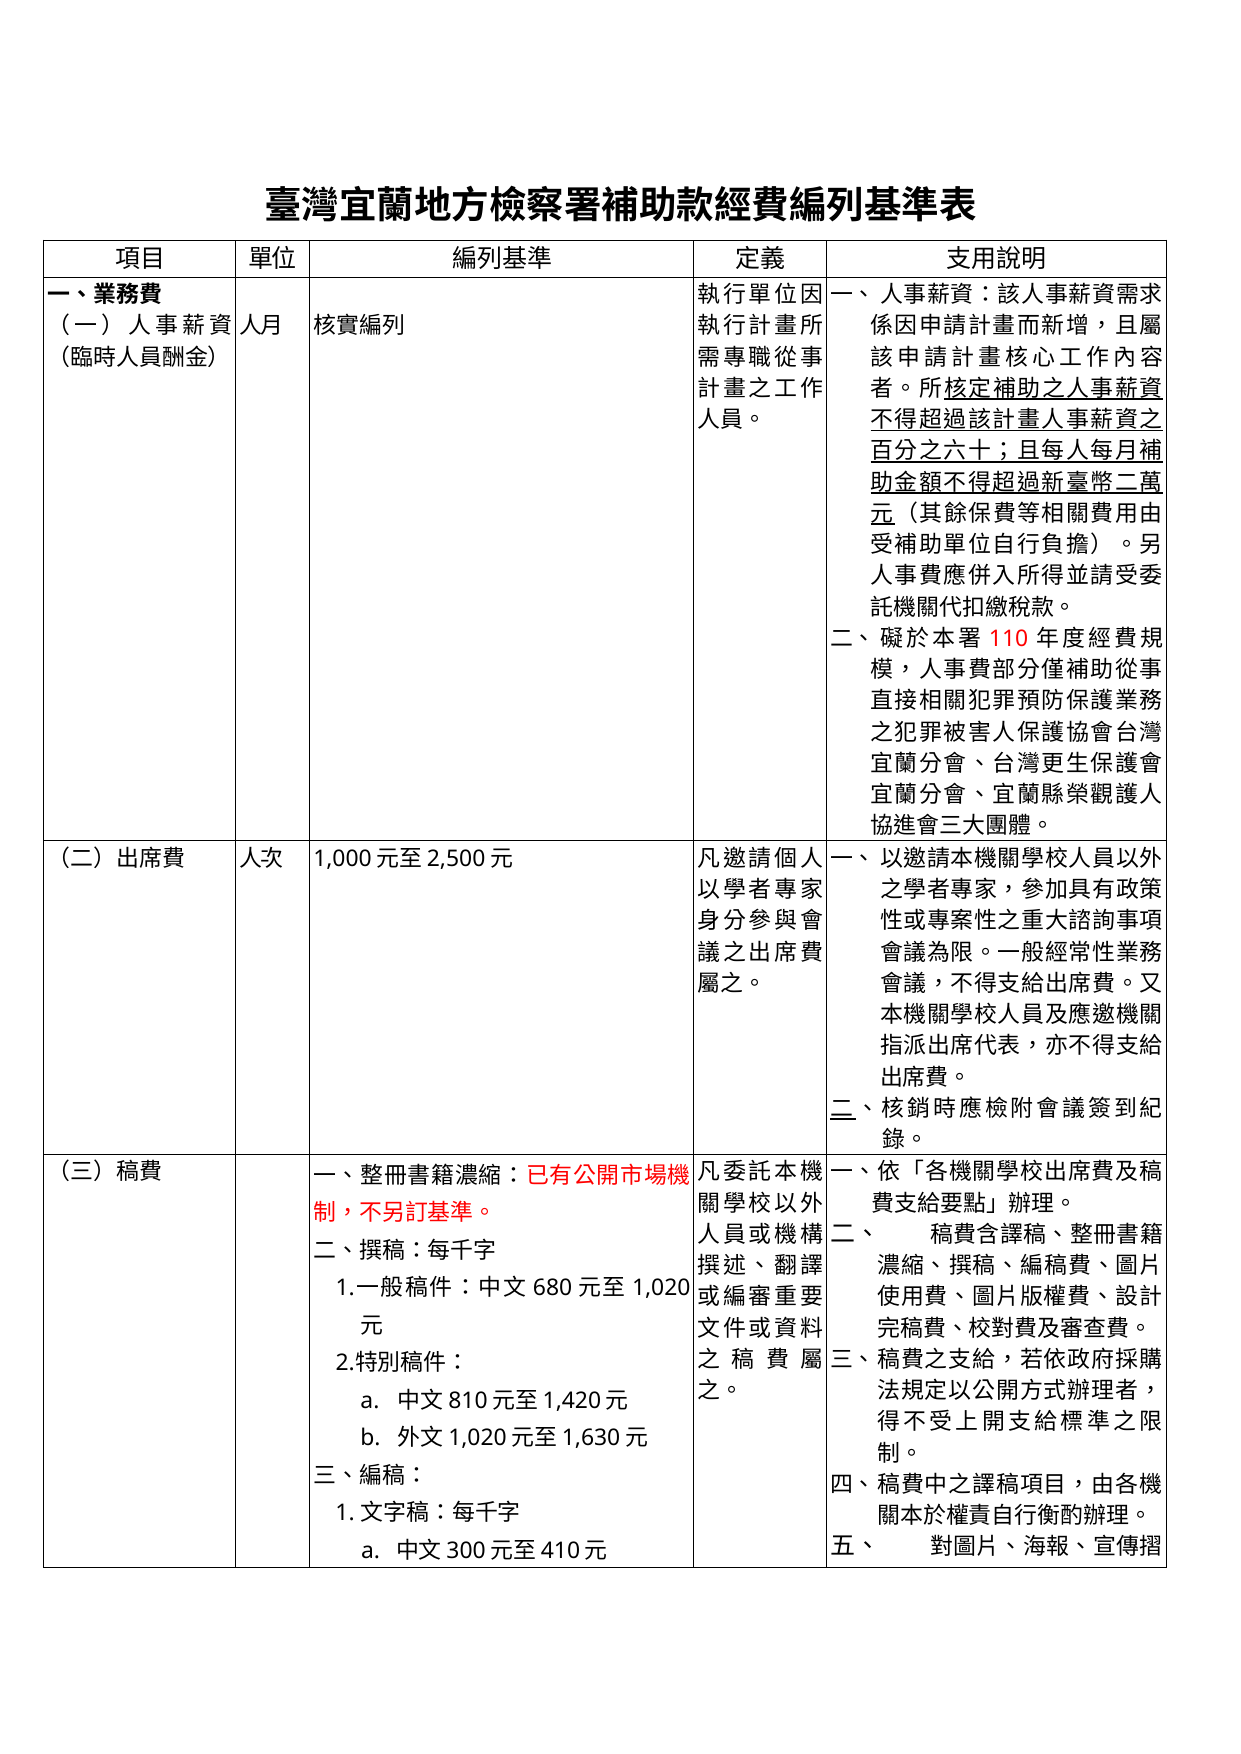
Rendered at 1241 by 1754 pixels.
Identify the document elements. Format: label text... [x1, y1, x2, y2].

table_cell 執行單位因執行計畫所需專職從事計畫之工作人員。 [694, 278, 826, 840]
table_cell 人次 [236, 841, 309, 1154]
table_cell 人事薪資：該人事薪資需求係因申請計畫而新增，且屬該申請計畫核心工作內容者。所核定補助之人事薪資不得超過該計畫人事薪資之百分之六十；且每人每月補助金額不得超過新臺幣二萬元（其餘保費等相關費用由受補助單位自行負擔）。另人事費應併入所得並請受委託機關代扣繳稅款。 礙於本署110年度經費規模，人事費部分僅補助從事直接相關犯罪預防保護業務之犯罪被害人保護協會台灣宜蘭分會、台灣更生保護會宜蘭分會、宜蘭縣榮觀護人協進會三大團體。 [827, 278, 1166, 840]
table_cell 核實編列 [310, 278, 693, 840]
table_cell [236, 1155, 309, 1567]
table_header 編列基準 [310, 241, 693, 277]
table_cell 凡委託本機關學校以外人員或機構撰述、翻譯或編審重要文件或資料之稿費屬之。 [694, 1155, 826, 1567]
text 臺灣宜蘭地方檢察署補助款經費編列基準表 [148, 164, 1092, 239]
table_header 支用說明 [827, 241, 1166, 277]
table_cell （二）出席費 [44, 841, 235, 1154]
table_cell 一、業務費 （一）人事薪資（臨時人員酬金） [44, 278, 235, 840]
table_cell 一、依「各機關學校出席費及稿費支給要點」辦理。 稿費含譯稿、整冊書籍濃縮、撰稿、編稿費、圖片使用費、圖片版權費、設計完稿費、校對費及審查費。 稿費之支給，若依政府採購法規定以公開方式辦理者，得不受上開支給標準之限制。 稿費中之譯稿項目，由各機關本於權責自行衡酌辦理。 對圖片、海報、宣傳摺頁等之審查，由各機關學校本於權責自行衡酌辦理。 六、依行政院主計處93年1月20日處忠字第0930000424號函釋，專家學者於出席會議前先行對相關文件所作審查，如係作為出席會議時發表意見之參考，則屬會前準備工作，與某些業務文件或資料，必須先經專家學者書面審查後再行開會之情況有所不同，不得在出席費外另行支給審查費。故應從嚴認定會前準備與實質審查之區別，於開會前確有實質書面審查之必要者，始得支給審查費。 [827, 1155, 1166, 1567]
table_cell 凡邀請個人以學者專家身分參與會議之出席費屬之。 [694, 841, 826, 1154]
table_cell 1,000元至2,500元 [310, 841, 693, 1154]
table_cell 一、整冊書籍濃縮：已有公開市場機制，不另訂基準。 二、撰稿：每千字 1.一般稿件：中文680元至1,020元 2.特別稿件： 中文810元至1,420元 外文1,020元至1,630元 三、編稿： 文字稿：每千字 中文300元至410元 外文410元至680元 2.圖片稿：每張135元至200元 四、圖片使用：每張 1.一般稿件：270元至1,080元 2.專業稿件：1,360元至4,060元 五、圖片版權：2,700元至8,110元 六、設計完稿： 1.海報：每張5,405元至20,280元 宣傳摺頁： 按頁計酬：每頁1,080元至3,240元 按件計酬：每件4,060元至13,510元 七、校對：撰稿費之5％至10％ 八、審查： 1.按字計酬：每千字中文200元，外文250元 2.按件計酬：中文每件810元；外文每件1,220元 [310, 1155, 693, 1567]
table_header 項目 [44, 241, 235, 277]
table_cell 以邀請本機關學校人員以外之學者專家，參加具有政策性或專案性之重大諮詢事項會議為限。一般經常性業務會議，不得支給出席費。又本機關學校人員及應邀機關指派出席代表，亦不得支給出席費。 二、核銷時應檢附會議簽到紀錄。 [827, 841, 1166, 1154]
table_cell 人月 [236, 278, 309, 840]
table_cell （三）稿費 [44, 1155, 235, 1567]
table_header 單位 [236, 241, 309, 277]
table_header 定義 [694, 241, 826, 277]
